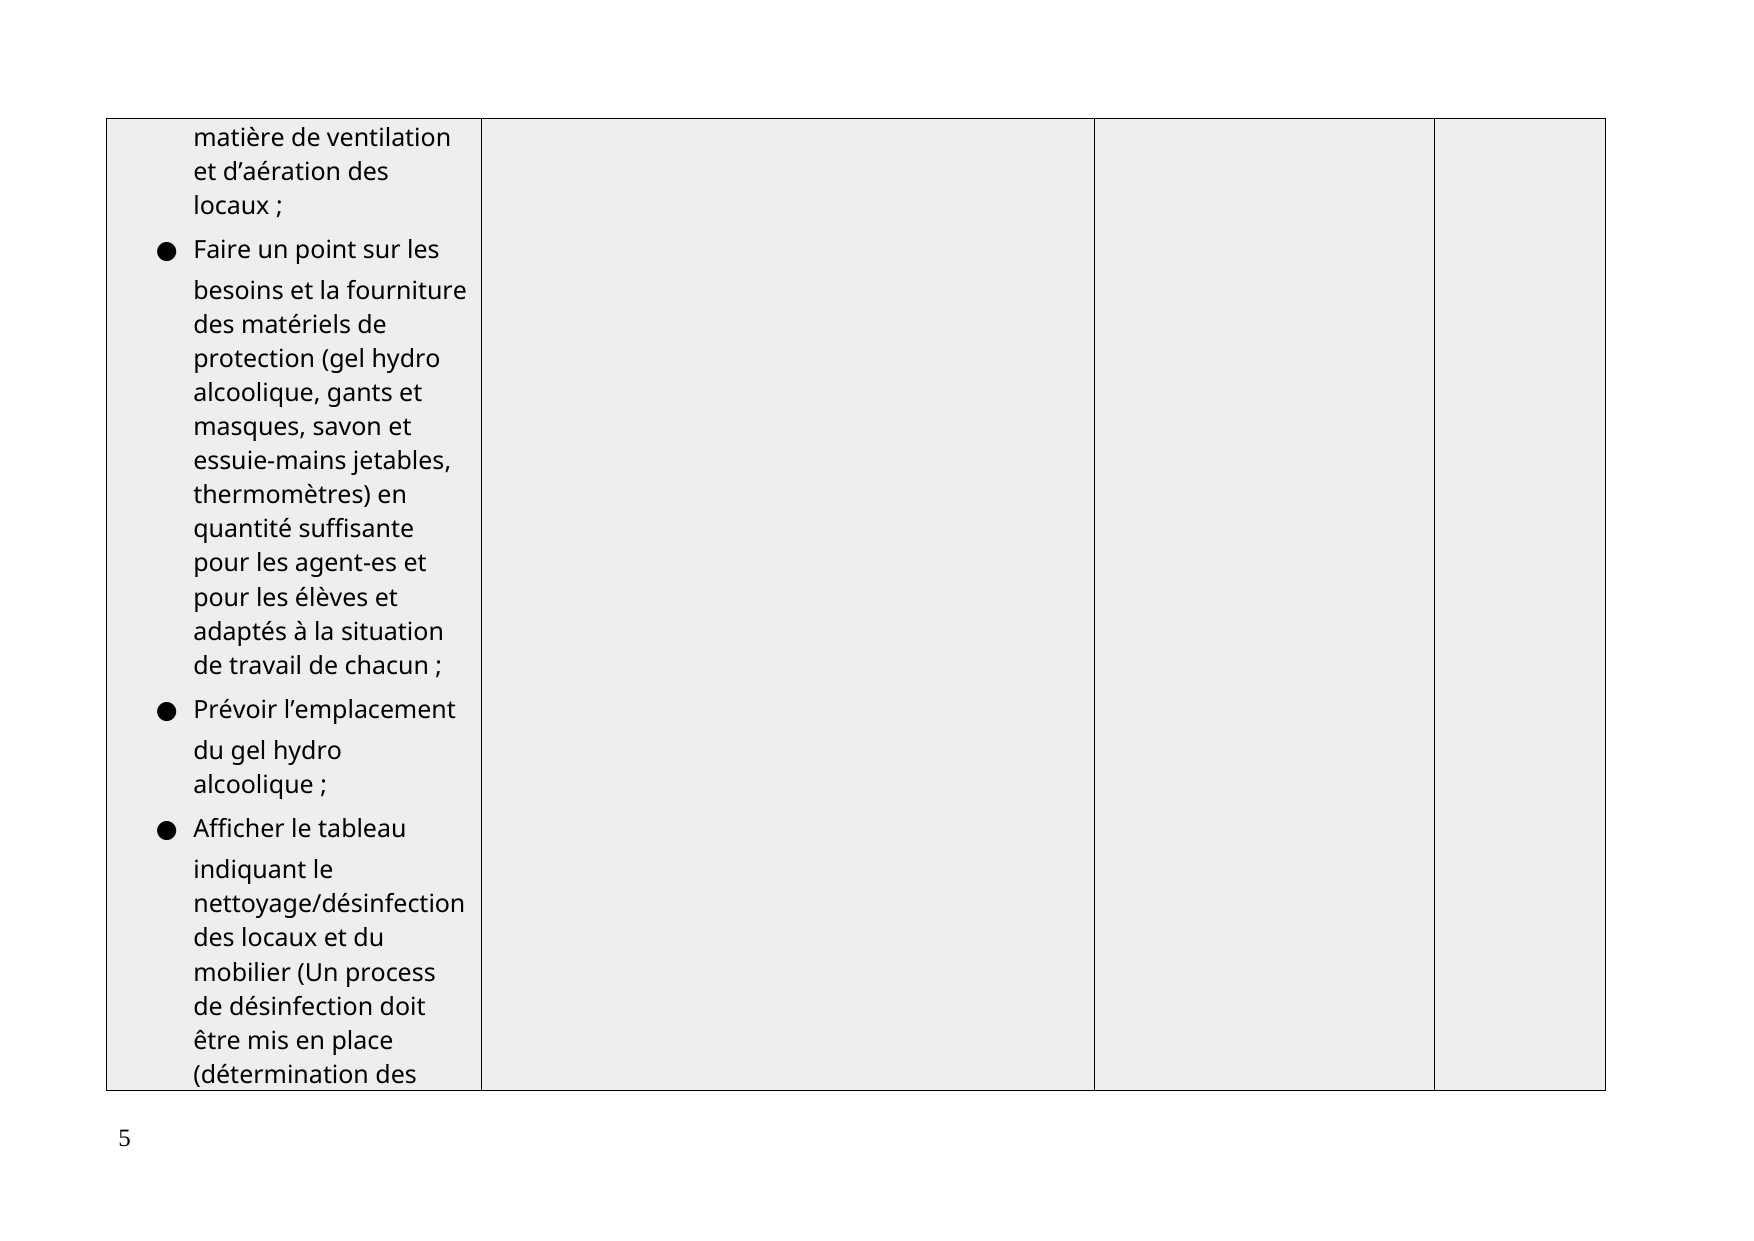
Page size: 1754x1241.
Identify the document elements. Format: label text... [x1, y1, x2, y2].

table_cell [1435, 119, 1605, 1090]
table_cell matière de ventilation et d’aération des locaux ; Faire un point sur les besoins et la fourniture des matériels de protection (gel hydro alcoolique, gants et masques, savon et essuie-mains jetables, thermomètres) en quantité suffisante pour les agent-es et pour les élèves et adaptés à la situation de travail de chacun ; Prévoir l’emplacement du gel hydro alcoolique ; Afficher le tableau indiquant le nettoyage/désinfection des locaux et du mobilier (Un process de désinfection doit être mis en place (détermination des [107, 119, 481, 1090]
table_cell [482, 119, 1094, 1090]
table_cell [1095, 119, 1434, 1090]
